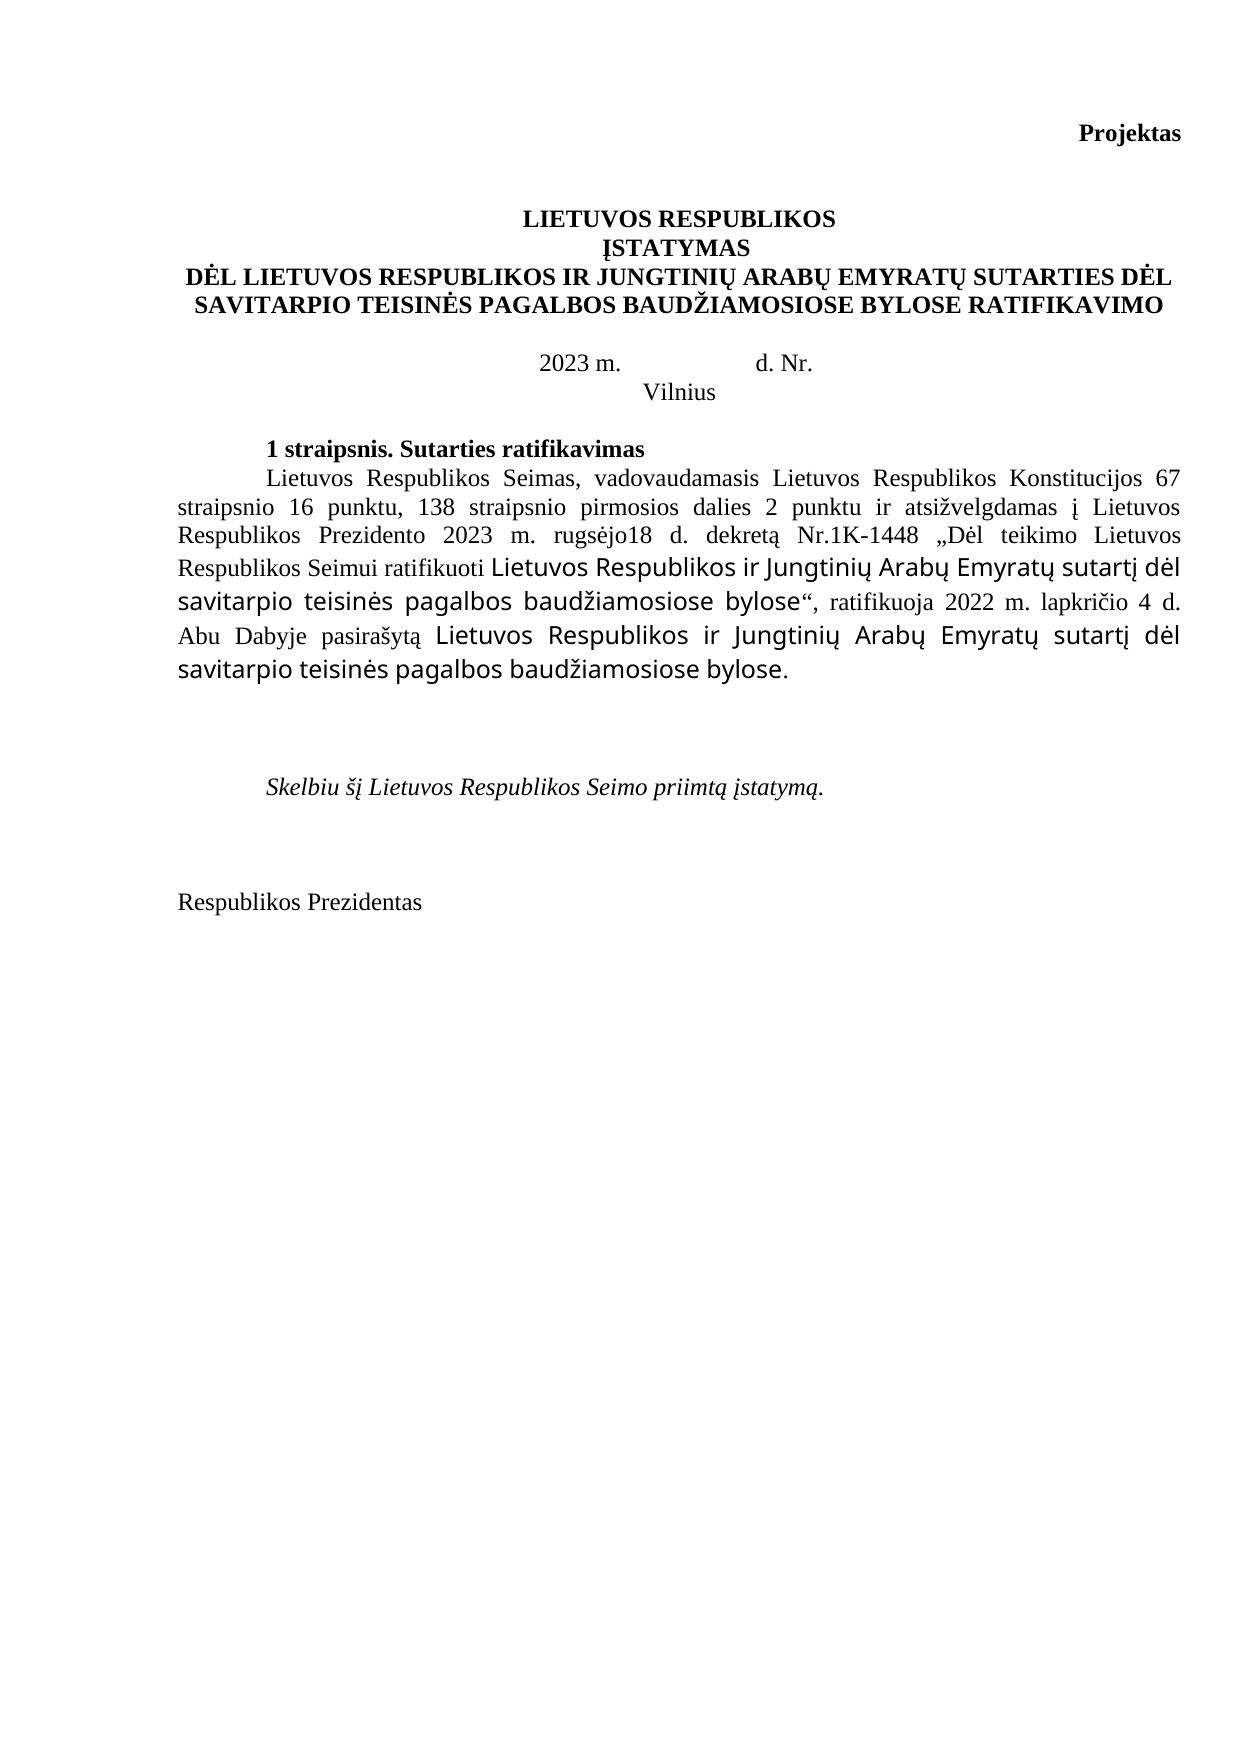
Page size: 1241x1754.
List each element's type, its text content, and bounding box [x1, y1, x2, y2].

text DĖL LIETUVOS RESPUBLIKOS IR JUNGTINIŲ ARABŲ EMYRATŲ SUTARTIES DĖL SAVITARPIO TEISINĖS PAGALBOS BAUDŽIAMOSIOSE BYLOSE RATIFIKAVIMO [177, 262, 1181, 319]
text ĮSTATYMAS [177, 233, 1181, 262]
text LIETUVOS RESPUBLIKOS [177, 204, 1181, 233]
text Respublikos Prezidentas [177, 887, 1181, 916]
subtitle Vilnius [177, 377, 1181, 406]
text Projektas [177, 118, 1181, 147]
text 2023 m. d. Nr. [177, 348, 1181, 377]
text 1 straipsnis. Sutarties ratifikavimas [177, 434, 1181, 463]
text Lietuvos Respublikos Seimas, vadovaudamasis Lietuvos Respublikos Konstitucijos 67 straipsnio 16 punktu, 138 straipsnio pirmosios dalies 2 punktu ir atsižvelgdamas į Lietuvos Respublikos Prezidento 2023 m. rugsėjo18 d. dekretą Nr.1K-1448 „Dėl teikimo Lietuvos Respublikos Seimui ratifikuoti Lietuvos Respublikos ir Jungtinių Arabų Emyratų sutartį dėl savitarpio teisinės pagalbos baudžiamosiose bylose“, ratifikuoja 2022 m. lapkričio 4 d. Abu Dabyje pasirašytą Lietuvos Respublikos ir Jungtinių Arabų Emyratų sutartį dėl savitarpio teisinės pagalbos baudžiamosiose bylose. [177, 463, 1181, 686]
text Skelbiu šį Lietuvos Respublikos Seimo priimtą įstatymą. [177, 772, 1181, 801]
